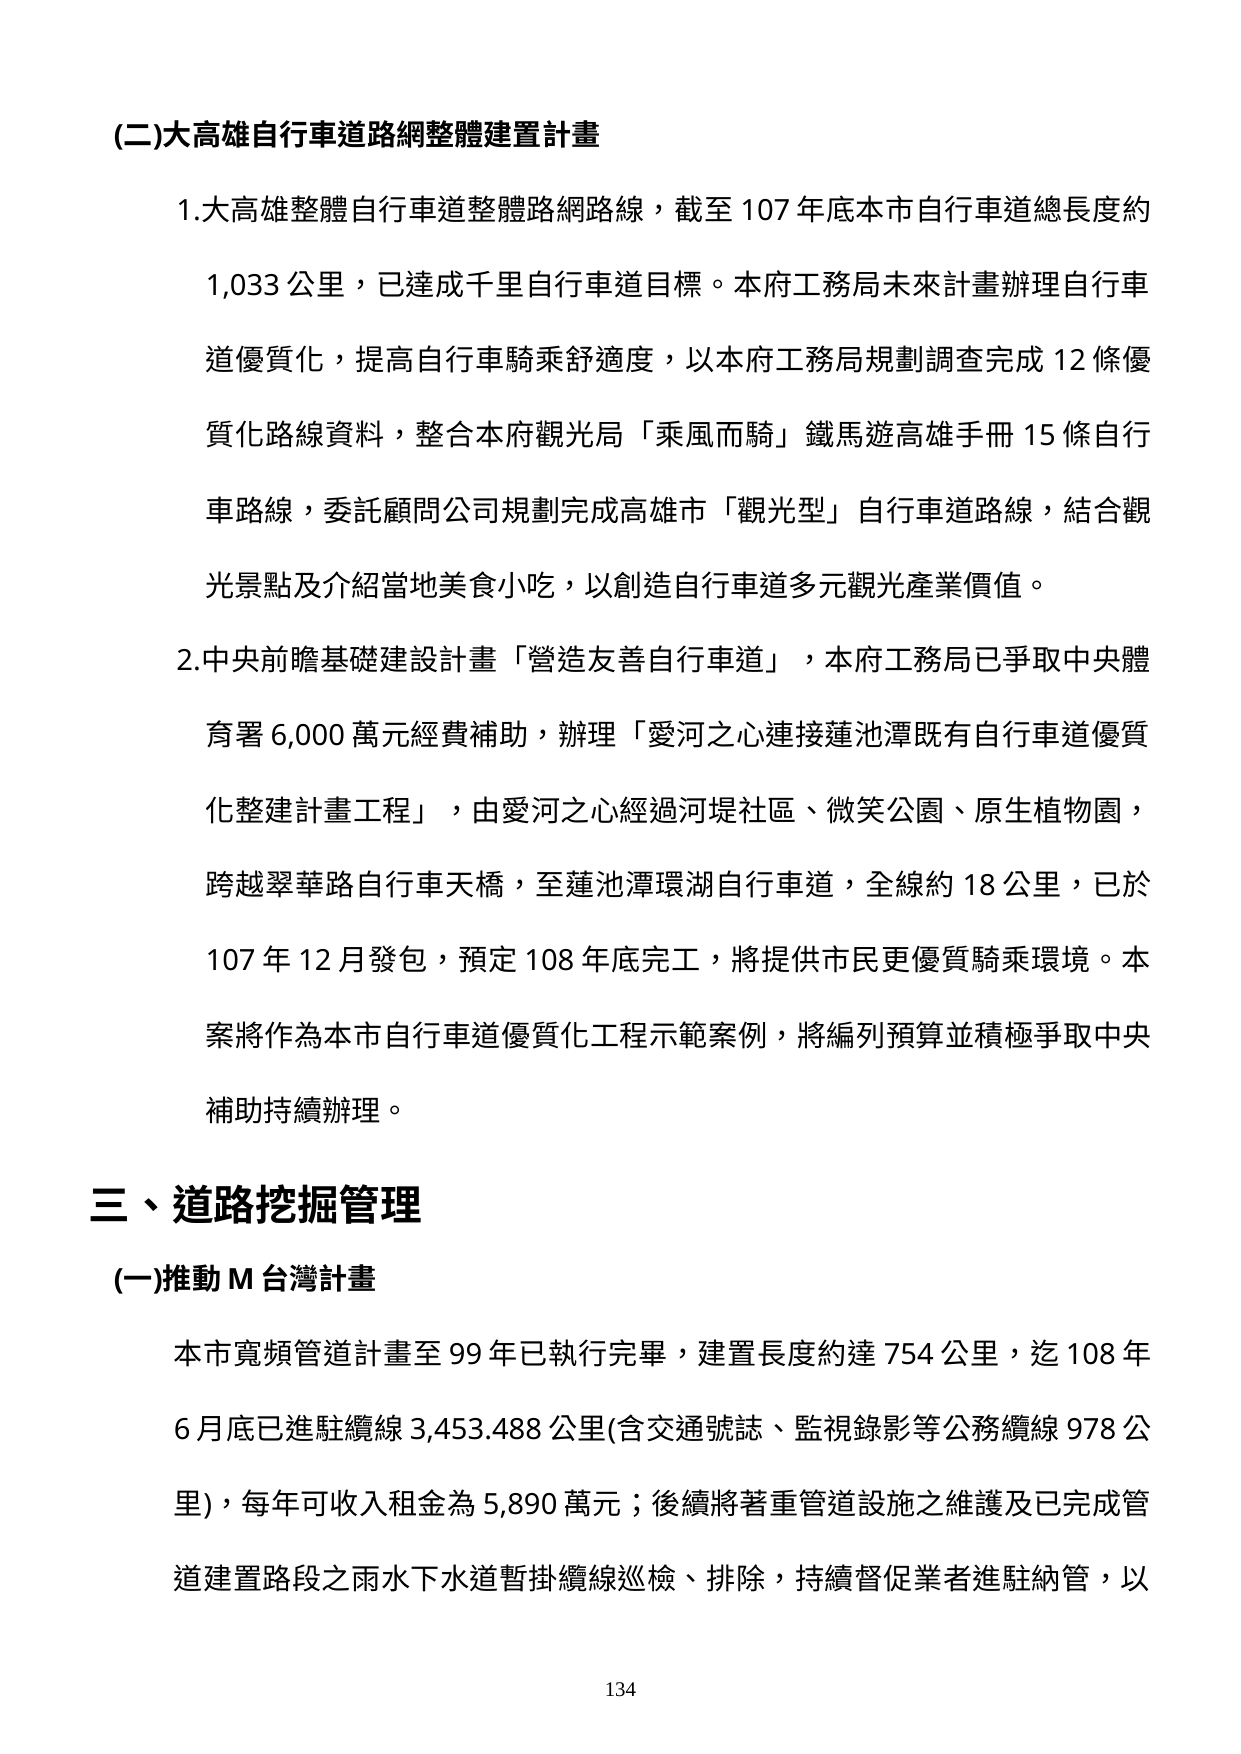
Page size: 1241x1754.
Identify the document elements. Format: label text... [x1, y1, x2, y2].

text 三、道路挖掘管理 [89, 1158, 1152, 1233]
text (一)推動M台灣計畫 [114, 1233, 1152, 1308]
text 1.大高雄整體自行車道整體路網路線，截至107年底本市自行車道總長度約1,033公里，已達成千里自行車道目標。本府工務局未來計畫辦理自行車道優質化，提高自行車騎乘舒適度，以本府工務局規劃調查完成12條優質化路線資料，整合本府觀光局「乘風而騎」鐵馬遊高雄手冊15條自行車路線，委託顧問公司規劃完成高雄市「觀光型」自行車道路線，結合觀光景點及介紹當地美食小吃，以創造自行車道多元觀光產業價值。 [176, 164, 1152, 614]
text 2.中央前瞻基礎建設計畫「營造友善自行車道」，本府工務局已爭取中央體育署6,000萬元經費補助，辦理「愛河之心連接蓮池潭既有自行車道優質化整建計畫工程」，由愛河之心經過河堤社區、微笑公園、原生植物園，跨越翠華路自行車天橋，至蓮池潭環湖自行車道，全線約18公里，已於107年12月發包，預定108年底完工，將提供市民更優質騎乘環境。本案將作為本市自行車道優質化工程示範案例，將編列預算並積極爭取中央補助持續辦理。 [176, 614, 1152, 1139]
text (二)大高雄自行車道路網整體建置計畫 [114, 89, 1152, 164]
text 本市寬頻管道計畫至99年已執行完畢，建置長度約達754公里，迄108年6月底已進駐纜線3,453.488公里(含交通號誌、監視錄影等公務纜線978公里)，每年可收入租金為5,890萬元；後續將著重管道設施之維護及已完成管道建置路段之雨水下水道暫掛纜線巡檢、排除，持續督促業者進駐納管，以 [174, 1308, 1152, 1608]
